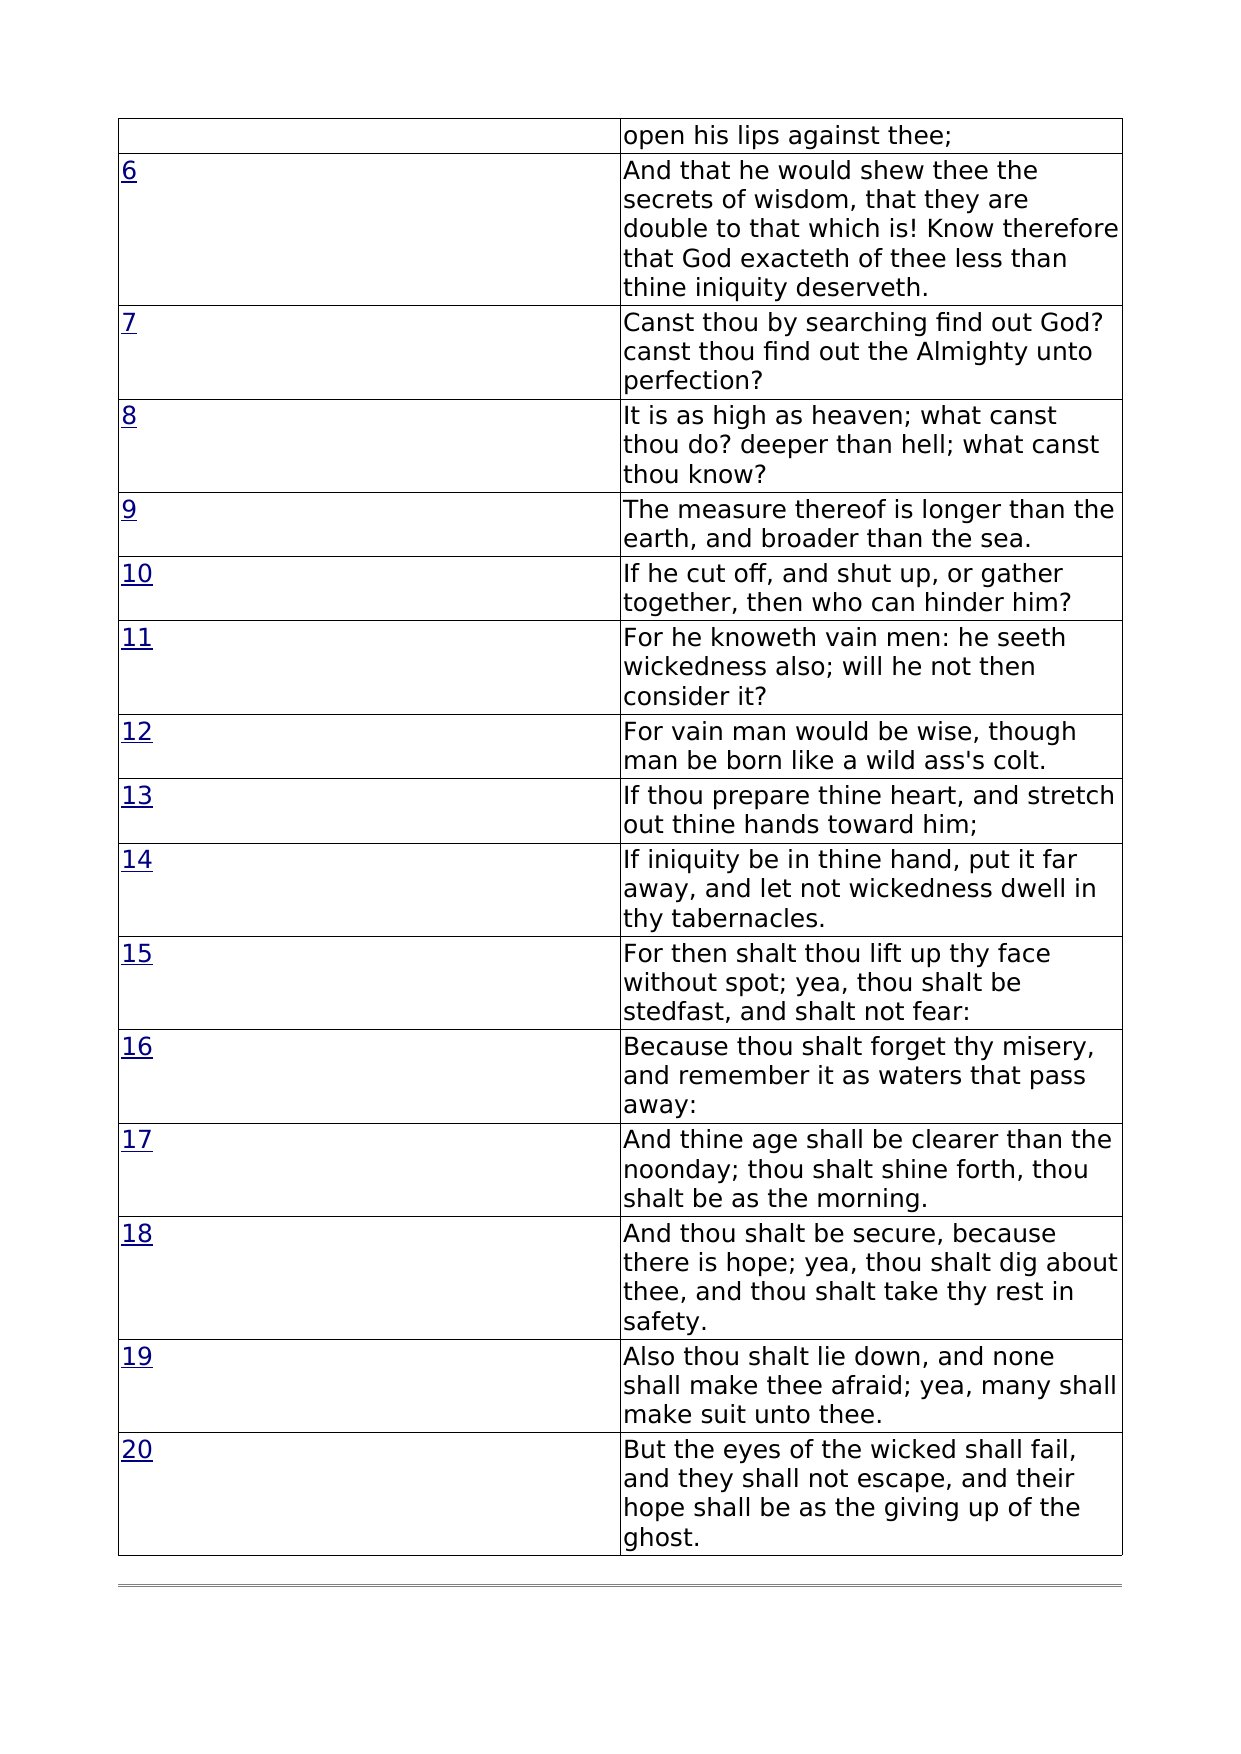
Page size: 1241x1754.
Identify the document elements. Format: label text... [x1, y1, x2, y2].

table_cell [119, 119, 620, 153]
table_cell open his lips against thee; [621, 119, 1122, 153]
table_cell 7 [119, 306, 620, 398]
table_cell 18 [119, 1217, 620, 1339]
table_cell 14 [119, 844, 620, 936]
table_cell The measure thereof is longer than the earth, and broader than the sea. [621, 493, 1122, 556]
table_cell 10 [119, 557, 620, 620]
table_cell 12 [119, 715, 620, 778]
table_cell If he cut off, and shut up, or gather together, then who can hinder him? [621, 557, 1122, 620]
table_cell 11 [119, 621, 620, 714]
table_cell Because thou shalt forget thy misery, and remember it as waters that pass away: [621, 1030, 1122, 1123]
table_cell And thine age shall be clearer than the noonday; thou shalt shine forth, thou shalt be as the morning. [621, 1124, 1122, 1216]
table_cell If iniquity be in thine hand, put it far away, and let not wickedness dwell in thy tabernacles. [621, 844, 1122, 936]
table_cell 19 [119, 1340, 620, 1432]
table_cell If thou prepare thine heart, and stretch out thine hands toward him; [621, 779, 1122, 842]
table_cell For vain man would be wise, though man be born like a wild ass's colt. [621, 715, 1122, 778]
table_cell 13 [119, 779, 620, 842]
table_cell 9 [119, 493, 620, 556]
table_cell And thou shalt be secure, because there is hope; yea, thou shalt dig about thee, and thou shalt take thy rest in safety. [621, 1217, 1122, 1339]
table_cell But the eyes of the wicked shall fail, and they shall not escape, and their hope shall be as the giving up of the ghost. [621, 1433, 1122, 1555]
table_cell For then shalt thou lift up thy face without spot; yea, thou shalt be stedfast, and shalt not fear: [621, 937, 1122, 1029]
table_cell For he knoweth vain men: he seeth wickedness also; will he not then consider it? [621, 621, 1122, 714]
table_cell And that he would shew thee the secrets of wisdom, that they are double to that which is! Know therefore that God exacteth of thee less than thine iniquity deserveth. [621, 154, 1122, 305]
table_cell Canst thou by searching find out God? canst thou find out the Almighty unto perfection? [621, 306, 1122, 398]
table_cell 20 [119, 1433, 620, 1555]
table_cell 17 [119, 1124, 620, 1216]
table_cell 15 [119, 937, 620, 1029]
table_cell It is as high as heaven; what canst thou do? deeper than hell; what canst thou know? [621, 400, 1122, 492]
table_cell 8 [119, 400, 620, 492]
table_cell 6 [119, 154, 620, 305]
table_cell Also thou shalt lie down, and none shall make thee afraid; yea, many shall make suit unto thee. [621, 1340, 1122, 1432]
table_cell 16 [119, 1030, 620, 1123]
